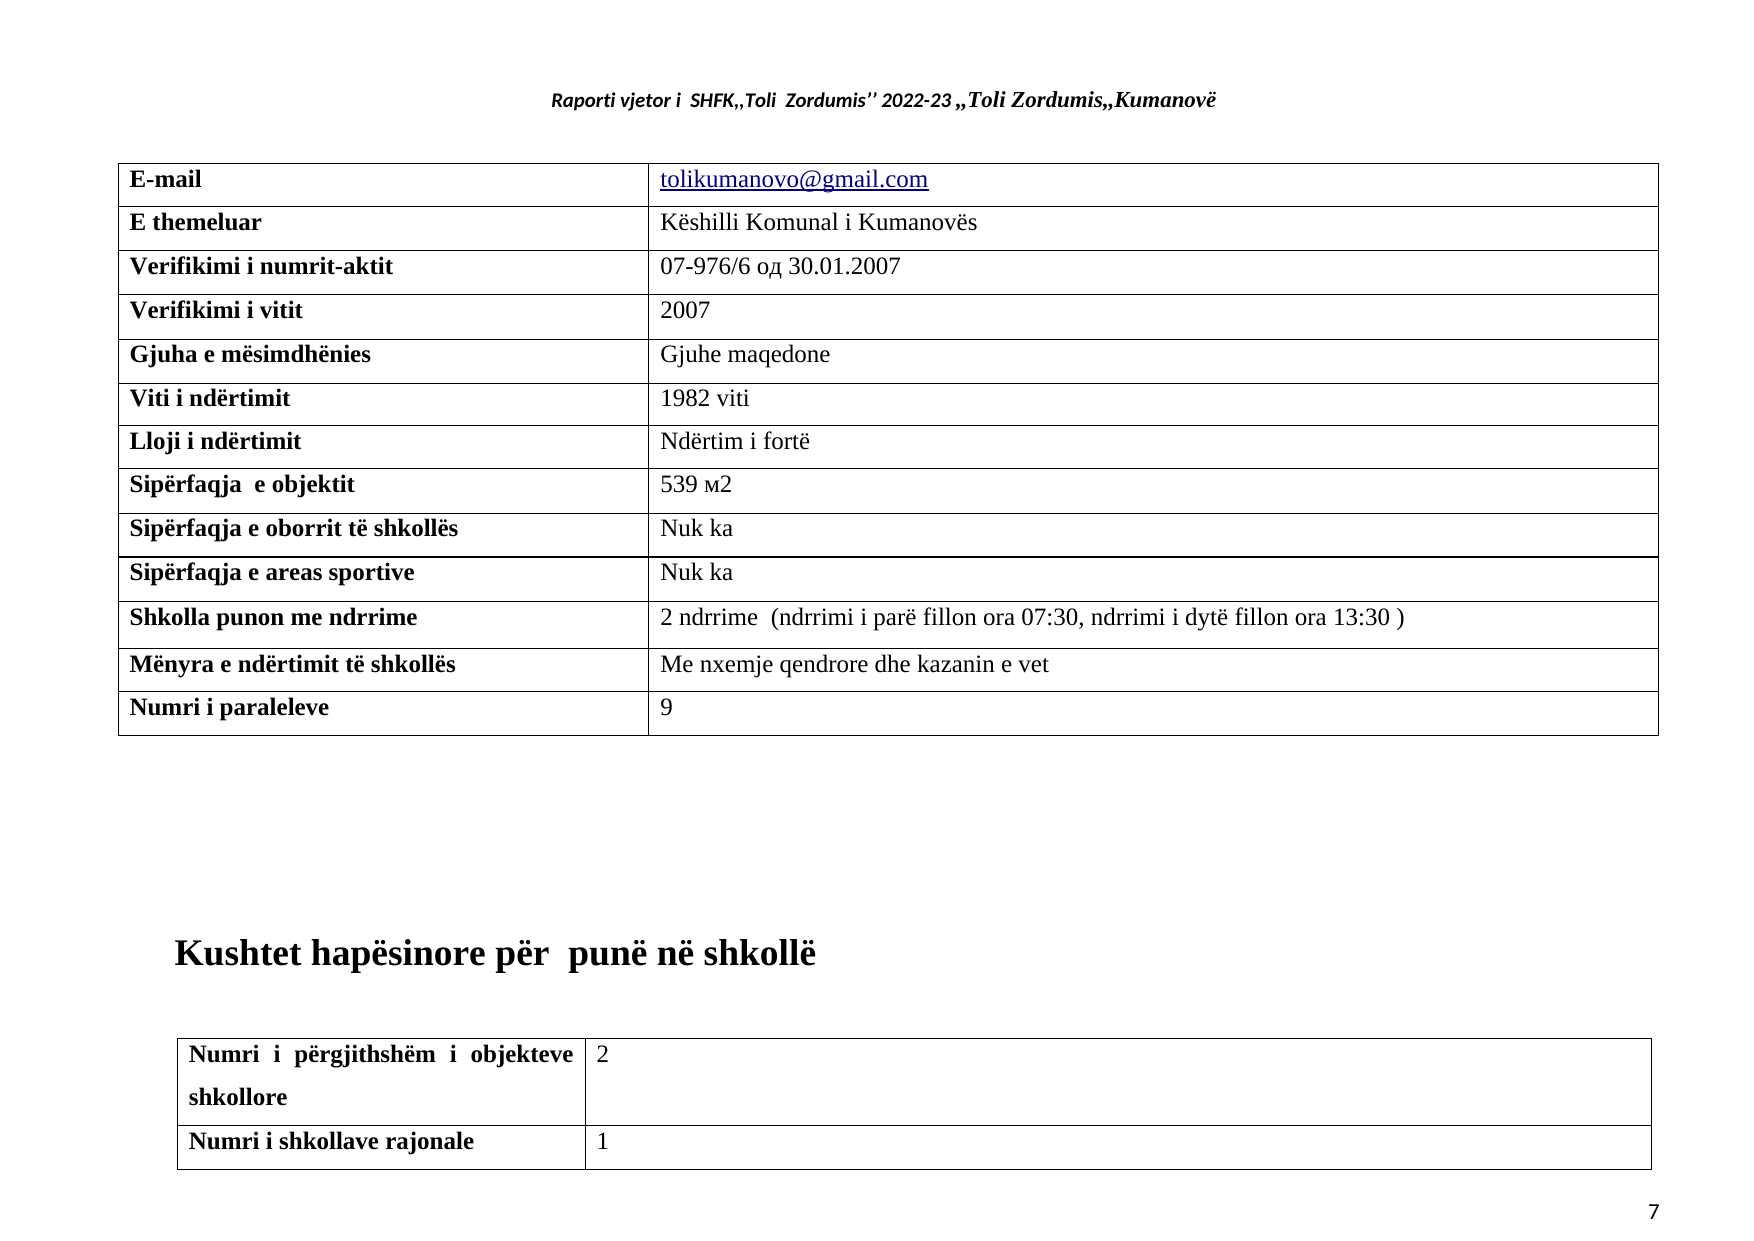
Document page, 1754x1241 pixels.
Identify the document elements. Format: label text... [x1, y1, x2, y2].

table_cell Nuk ka [649, 558, 1658, 601]
table_cell Е-mail [119, 164, 648, 206]
table_cell Shkolla punon me ndrrime [119, 602, 648, 648]
table_cell tolikumanovo@gmail.com [649, 164, 1658, 206]
table_cell Nuk ka [649, 514, 1658, 556]
table_cell Numri i shkollave rajonale [178, 1126, 585, 1169]
table_header 2 [586, 1039, 1651, 1125]
table_cell 2007 [649, 295, 1658, 338]
table_cell Sipërfaqja e oborrit të shkollës [119, 514, 648, 556]
table_header Numri i përgjithshëm i objekteve shkollore [178, 1039, 585, 1125]
table_cell 539 м2 [649, 469, 1658, 512]
table_cell 1982 viti [649, 384, 1658, 425]
table_cell Mënyra e ndërtimit të shkollës [119, 649, 648, 691]
table_cell Gjuha e mësimdhënies [119, 340, 648, 382]
table_cell Verifikimi i vitit [119, 295, 648, 338]
table_cell Këshilli Komunal i Kumanovës [649, 207, 1658, 250]
table_cell Sipërfaqja e objektit [119, 469, 648, 512]
table_cell E themeluar [119, 207, 648, 250]
table_cell Viti i ndërtimit [119, 384, 648, 425]
table_cell Sipërfaqja e areas sportive [119, 558, 648, 601]
table_cell 07-976/6 од 30.01.2007 [649, 251, 1658, 294]
table_cell Verifikimi i numrit-aktit [119, 251, 648, 294]
text Kushtet hapësinore për punë në shkollë [118, 930, 1659, 973]
table_cell 1 [586, 1126, 1651, 1169]
table_cell Ndërtim i fortë [649, 426, 1658, 468]
table_cell Numri i paraleleve [119, 692, 648, 735]
table_cell Lloji i ndërtimit [119, 426, 648, 468]
table_cell 9 [649, 692, 1658, 735]
table_cell Gjuhe maqedone [649, 340, 1658, 382]
table_cell 2 ndrrime (ndrrimi i parë fillon ora 07:30, ndrrimi i dytë fillon ora 13:30 ) [649, 602, 1658, 648]
table_cell Me nxemje qendrore dhe kazanin e vet [649, 649, 1658, 691]
